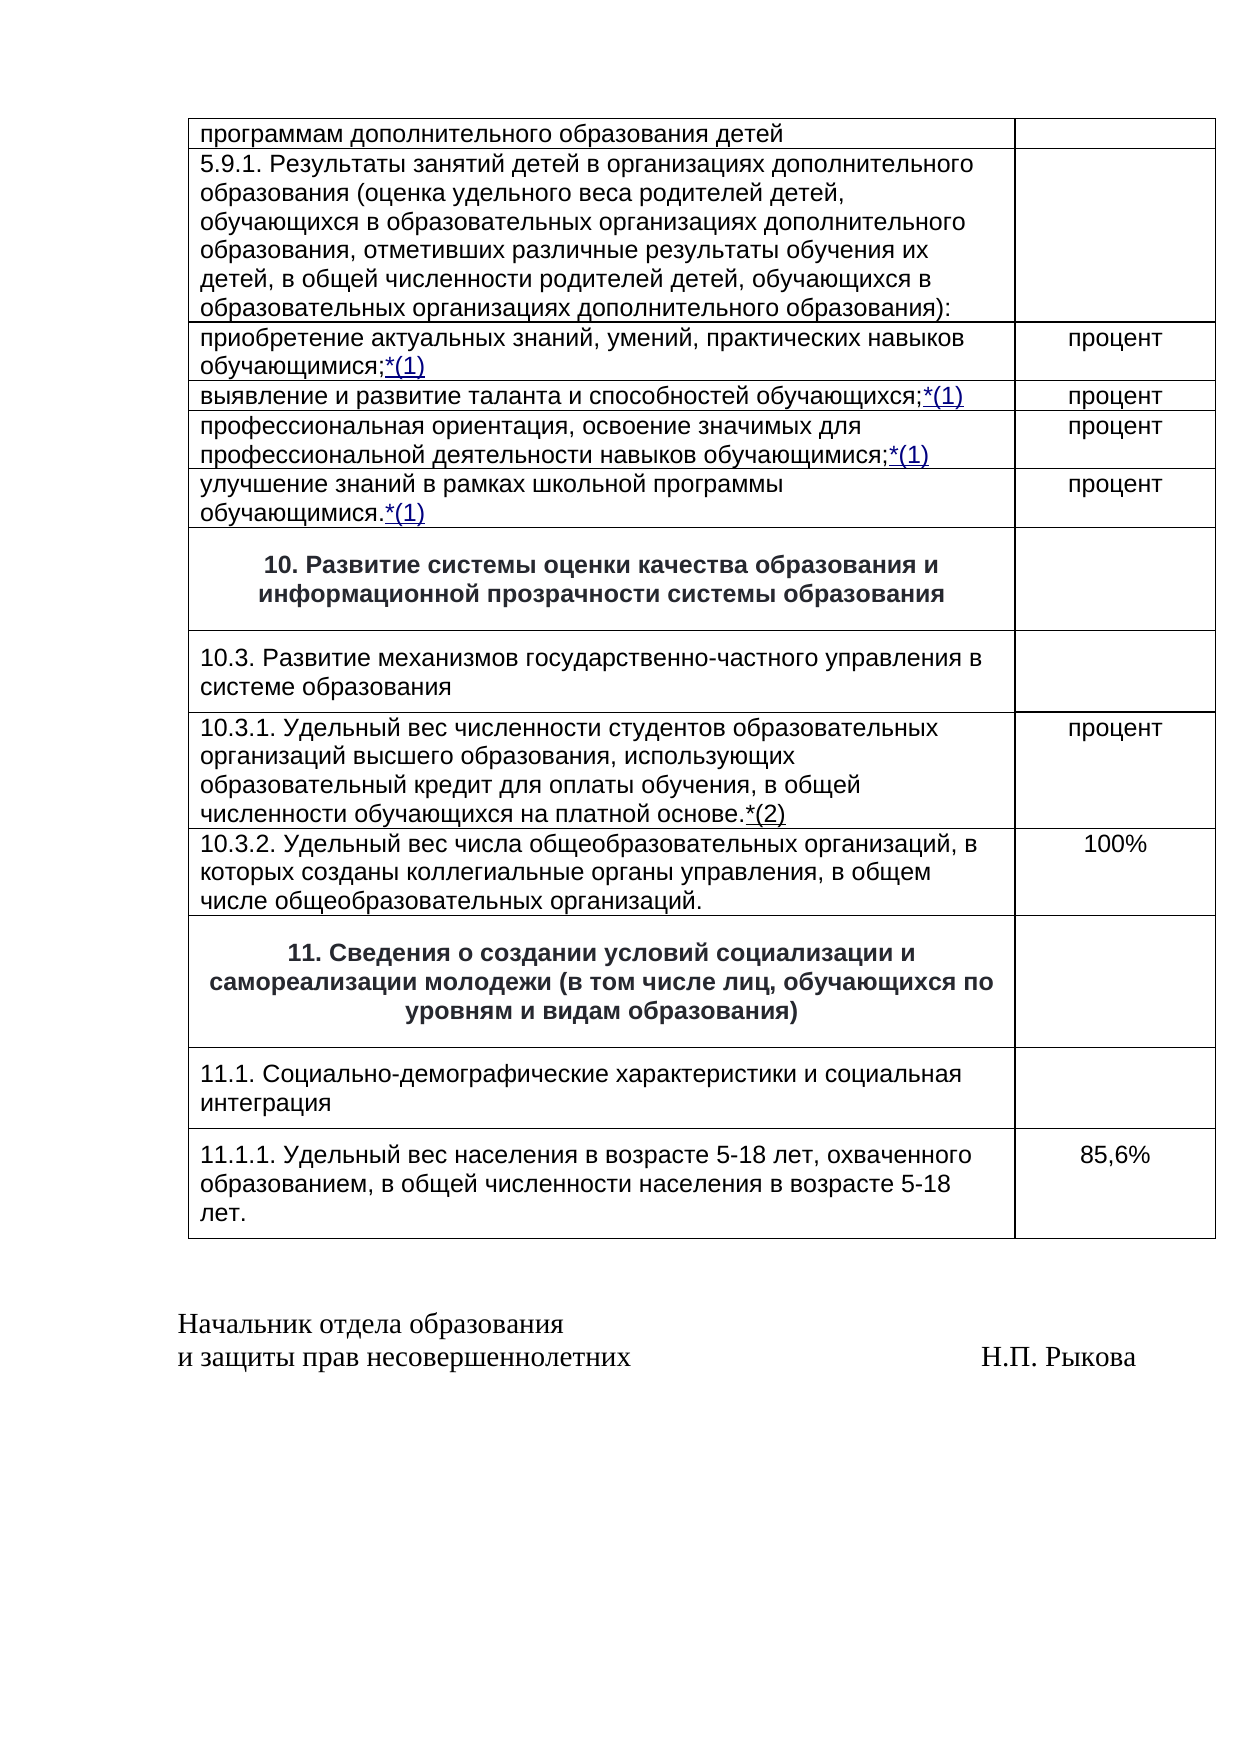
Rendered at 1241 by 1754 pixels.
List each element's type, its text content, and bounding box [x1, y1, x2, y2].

table_cell программам дополнительного образования детей [189, 119, 1014, 148]
text Начальник отдела образования [177, 1306, 1152, 1339]
table_cell 100% [1016, 829, 1215, 915]
table_cell процент [1016, 411, 1215, 468]
table_cell процент [1016, 323, 1215, 380]
table_cell 10. Развитие системы оценки качества образования и информационной прозрачности системы образования [189, 528, 1014, 630]
table_cell [1016, 1048, 1215, 1128]
table_cell [1016, 528, 1215, 630]
table_cell 10.3. Развитие механизмов государственно-частного управления в системе образования [189, 631, 1014, 711]
table_cell выявление и развитие таланта и способностей обучающихся;*(1) [189, 381, 1014, 410]
table_cell процент [1016, 713, 1215, 827]
table_cell 10.3.2. Удельный вес числа общеобразовательных организаций, в которых созданы коллегиальные органы управления, в общем числе общеобразовательных организаций. [189, 829, 1014, 915]
table_cell улучшение знаний в рамках школьной программы обучающимися.*(1) [189, 469, 1014, 527]
table_cell [1016, 631, 1215, 711]
table_cell 11.1. Социально-демографические характеристики и социальная интеграция [189, 1048, 1014, 1128]
table_cell 11.1.1. Удельный вес населения в возрасте 5-18 лет, охваченного образованием, в общей численности населения в возрасте 5-18 лет. [189, 1129, 1014, 1238]
table_cell 10.3.1. Удельный вес численности студентов образовательных организаций высшего образования, использующих образовательный кредит для оплаты обучения, в общей численности обучающихся на платной основе.*(2) [189, 713, 1014, 827]
table_cell [1016, 916, 1215, 1047]
table_cell 5.9.1. Результаты занятий детей в организациях дополнительного образования (оценка удельного веса родителей детей, обучающихся в образовательных организациях дополнительного образования, отметивших различные результаты обучения их детей, в общей численности родителей детей, обучающихся в образовательных организациях дополнительного образования): [189, 149, 1014, 321]
table_cell профессиональная ориентация, освоение значимых для профессиональной деятельности навыков обучающимися;*(1) [189, 411, 1014, 468]
table_cell [1016, 119, 1215, 148]
text и защиты прав несовершеннолетних Н.П. Рыкова [177, 1339, 1152, 1373]
table_cell процент [1016, 381, 1215, 410]
table_cell 85,6% [1016, 1129, 1215, 1238]
table_cell [1016, 149, 1215, 321]
table_cell приобретение актуальных знаний, умений, практических навыков обучающимися;*(1) [189, 323, 1014, 380]
table_cell процент [1016, 469, 1215, 527]
table_cell 11. Сведения о создании условий социализации и самореализации молодежи (в том числе лиц, обучающихся по уровням и видам образования) [189, 916, 1014, 1047]
